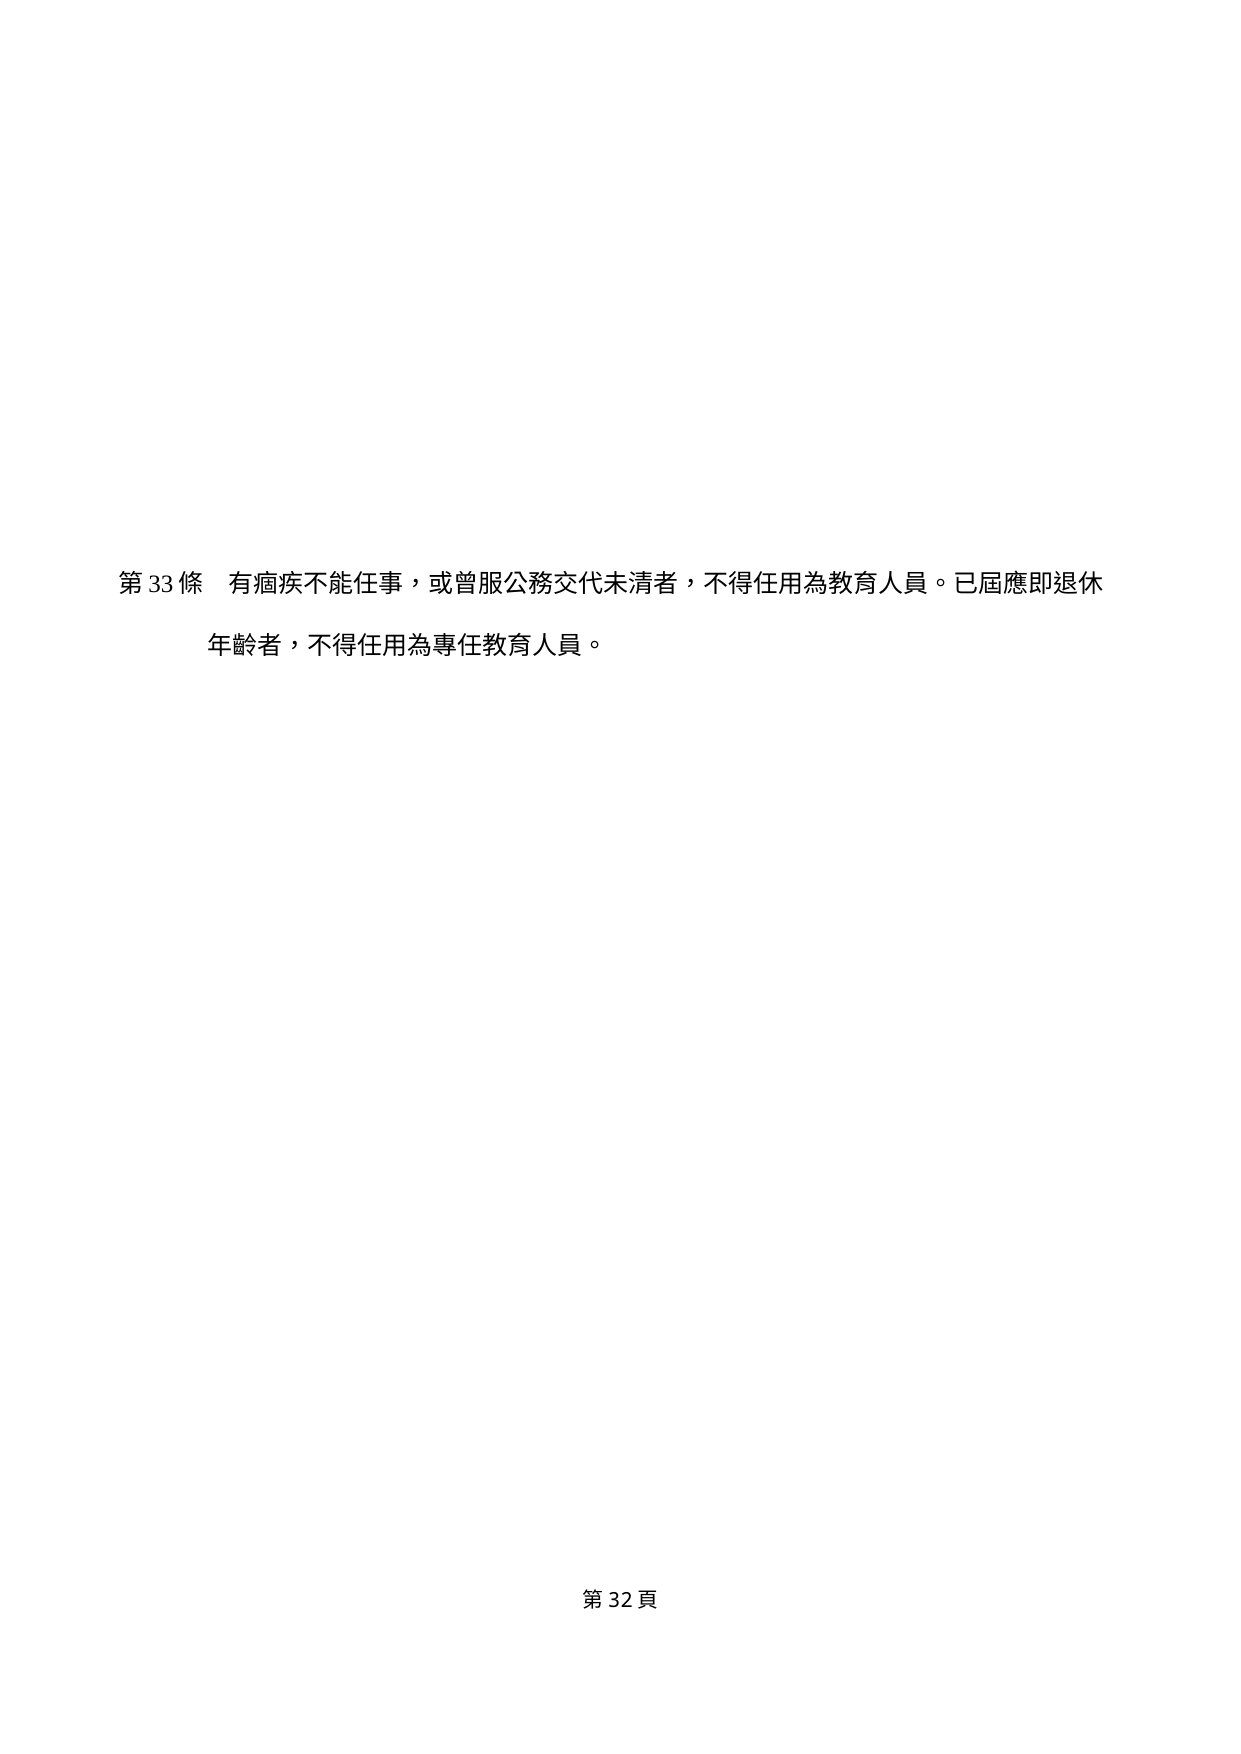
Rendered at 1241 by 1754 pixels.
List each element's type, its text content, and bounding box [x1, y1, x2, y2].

text 第33條 有痼疾不能任事，或曾服公務交代未清者，不得任用為教育人員。已屆應即退休年齡者，不得任用為專任教育人員。 [118, 540, 1122, 665]
